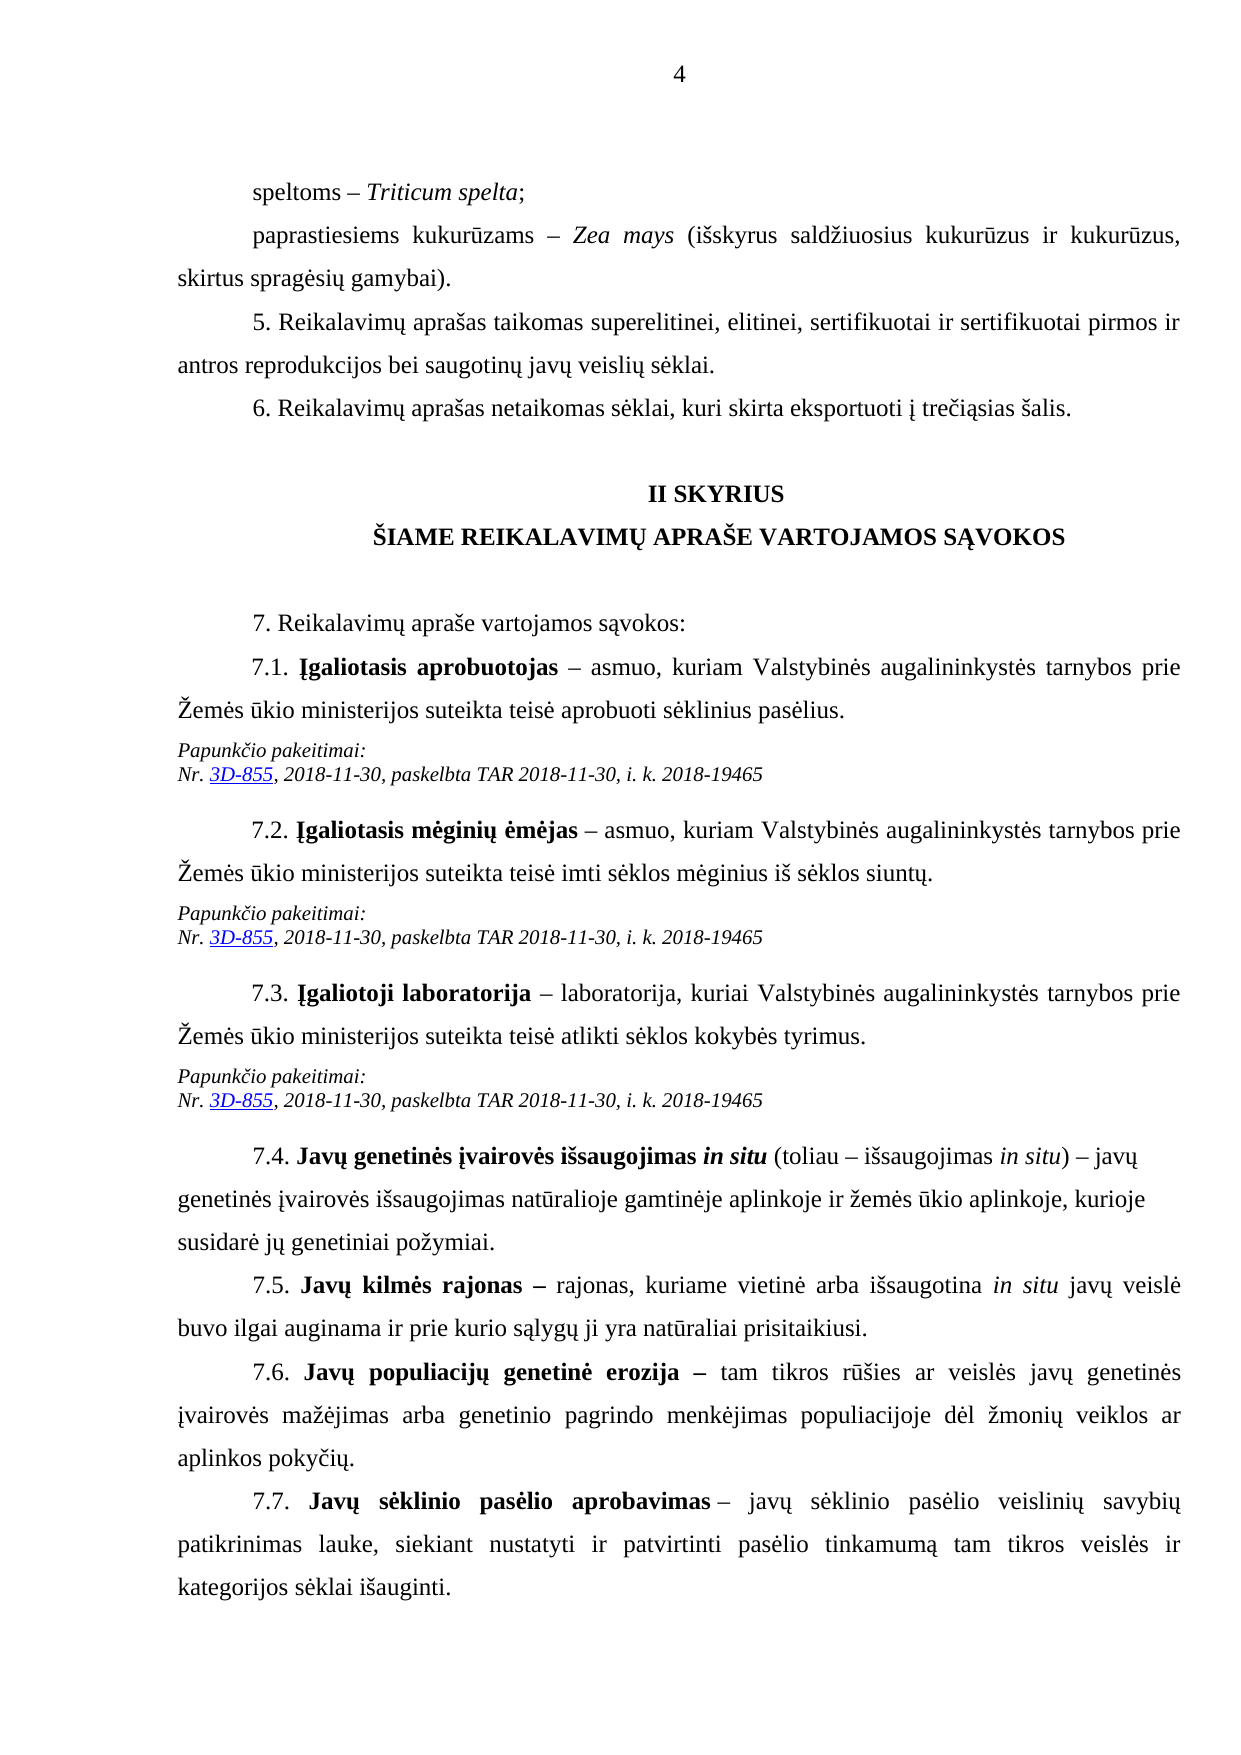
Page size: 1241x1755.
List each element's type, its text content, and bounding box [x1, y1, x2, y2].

text ŠIAME REIKALAVIMŲ APRAŠE VARTOJAMOS SĄVOKOS [177, 522, 1181, 551]
text 7.6. Javų populiacijų genetinė erozija – tam tikros rūšies ar veislės javų genetinės įvairovės mažėjimas arba genetinio pagrindo menkėjimas populiacijoje dėl žmonių veiklos ar aplinkos pokyčių. [177, 1357, 1181, 1472]
text 5. Reikalavimų aprašas taikomas superelitinei, elitinei, sertifikuotai ir sertifikuotai pirmos ir antros reprodukcijos bei saugotinų javų veislių sėklai. [177, 307, 1181, 378]
text 7.7. Javų sėklinio pasėlio aprobavimas – javų sėklinio pasėlio veislinių savybių patikrinimas lauke, siekiant nustatyti ir patvirtinti pasėlio tinkamumą tam tikros veislės ir kategorijos sėklai išauginti. [177, 1486, 1181, 1601]
text 7.5. Javų kilmės rajonas – rajonas, kuriame vietinė arba išsaugotina in situ javų veislė buvo ilgai auginama ir prie kurio sąlygų ji yra natūraliai prisitaikiusi. [177, 1270, 1181, 1342]
text 6. Reikalavimų aprašas netaikomas sėklai, kuri skirta eksportuoti į trečiąsias šalis. [177, 393, 1181, 422]
text 7. Reikalavimų apraše vartojamos sąvokos: [177, 608, 1181, 637]
text Nr. 3D-855, 2018-11-30, paskelbta TAR 2018-11-30, i. k. 2018-19465 [177, 925, 1181, 949]
text II SKYRIUS [177, 479, 1181, 508]
text speltoms – Triticum spelta; [177, 177, 1181, 206]
text Papunkčio pakeitimai: [177, 1064, 1181, 1088]
text paprastiesiems kukurūzams – Zea mays (išskyrus saldžiuosius kukurūzus ir kukurūzus, skirtus spragėsių gamybai). [177, 220, 1181, 292]
text Papunkčio pakeitimai: [177, 738, 1181, 762]
text 7.4. Javų genetinės įvairovės išsaugojimas in situ (toliau – išsaugojimas in situ) – javų genetinės įvairovės išsaugojimas natūralioje gamtinėje aplinkoje ir žemės ūkio aplinkoje, kurioje susidarė jų genetiniai požymiai. [177, 1141, 1181, 1256]
text Nr. 3D-855, 2018-11-30, paskelbta TAR 2018-11-30, i. k. 2018-19465 [177, 1088, 1181, 1112]
text Papunkčio pakeitimai: [177, 901, 1181, 925]
text 7.2. Įgaliotasis mėginių ėmėjas – asmuo, kuriam Valstybinės augalininkystės tarnybos prie Žemės ūkio ministerijos suteikta teisė imti sėklos mėginius iš sėklos siuntų. [177, 815, 1181, 887]
text Nr. 3D-855, 2018-11-30, paskelbta TAR 2018-11-30, i. k. 2018-19465 [177, 762, 1181, 786]
text 7.3. Įgaliotoji laboratorija – laboratorija, kuriai Valstybinės augalininkystės tarnybos prie Žemės ūkio ministerijos suteikta teisė atlikti sėklos kokybės tyrimus. [177, 978, 1181, 1050]
text 7.1. Įgaliotasis aprobuotojas – asmuo, kuriam Valstybinės augalininkystės tarnybos prie Žemės ūkio ministerijos suteikta teisė aprobuoti sėklinius pasėlius. [177, 652, 1181, 723]
